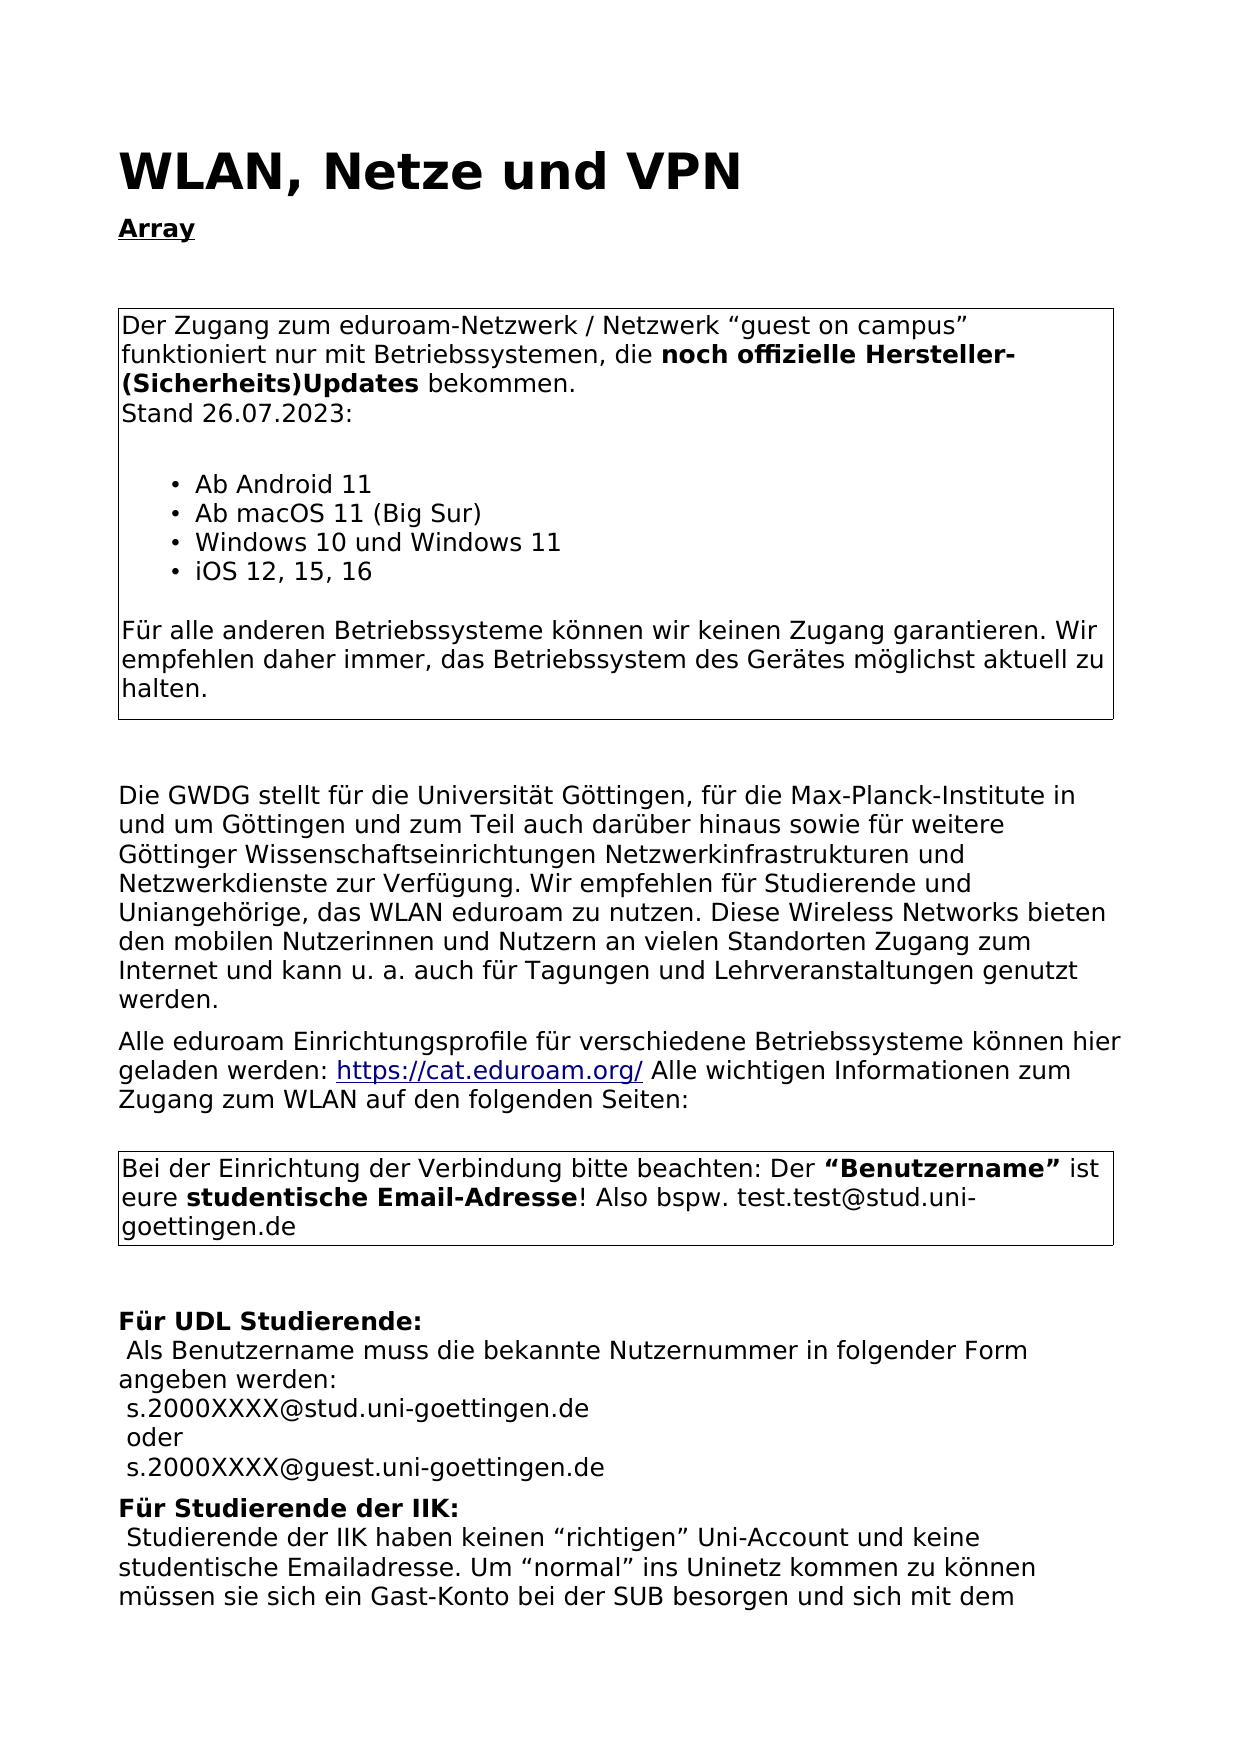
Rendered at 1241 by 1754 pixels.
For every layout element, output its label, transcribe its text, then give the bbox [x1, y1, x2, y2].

table_header Der Zugang zum eduroam-Netzwerk / Netzwerk “guest on campus” funktioniert nur mit Betriebssystemen, die noch offizielle Hersteller-(Sicherheits)Updates bekommen. Stand 26.07.2023: Ab Android 11 Ab macOS 11 (Big Sur) Windows 10 und Windows 11 iOS 12, 15, 16 Für alle anderen Betriebssysteme können wir keinen Zugang garantieren. Wir empfehlen daher immer, das Betriebssystem des Gerätes möglichst aktuell zu halten. [119, 309, 1113, 719]
table_header Bei der Einrichtung der Verbindung bitte beachten: Der “Benutzername” ist eure studentische Email-Adresse! Also bspw. test.test@stud.uni-goettingen.de [119, 1152, 1113, 1244]
text Array [118, 214, 1122, 272]
text Alle eduroam Einrichtungsprofile für verschiedene Betriebssysteme können hier geladen werden: https://cat.eduroam.org/ Alle wichtigen Informationen zum Zugang zum WLAN auf den folgenden Seiten: [118, 1027, 1122, 1115]
text Die GWDG stellt für die Universität Göttingen, für die Max-Planck-Institute in und um Göttingen und zum Teil auch darüber hinaus sowie für weitere Göttinger Wissenschaftseinrichtungen Netzwerkinfrastrukturen und Netzwerkdienste zur Verfügung. Wir empfehlen für Studierende und Uniangehörige, das WLAN eduroam zu nutzen. Diese Wireless Networks bieten den mobilen Nutzerinnen und Nutzern an vielen Standorten Zugang zum Internet und kann u. a. auch für Tagungen und Lehrveranstaltungen genutzt werden. [118, 782, 1122, 1015]
subtitle WLAN, Netze und VPN [118, 143, 1122, 201]
text Für Studierende der IIK: Studierende der IIK haben keinen “richtigen” Uni-Account und keine studentische Emailadresse. Um “normal” ins Uninetz kommen zu können müssen sie sich ein Gast-Konto bei der SUB besorgen und sich mit dem [118, 1494, 1122, 1611]
text Für UDL Studierende: Als Benutzername muss die bekannte Nutzernummer in folgender Form angeben werden: s.2000XXXX@stud.uni-goettingen.de oder s.2000XXXX@guest.uni-goettingen.de [118, 1307, 1122, 1482]
